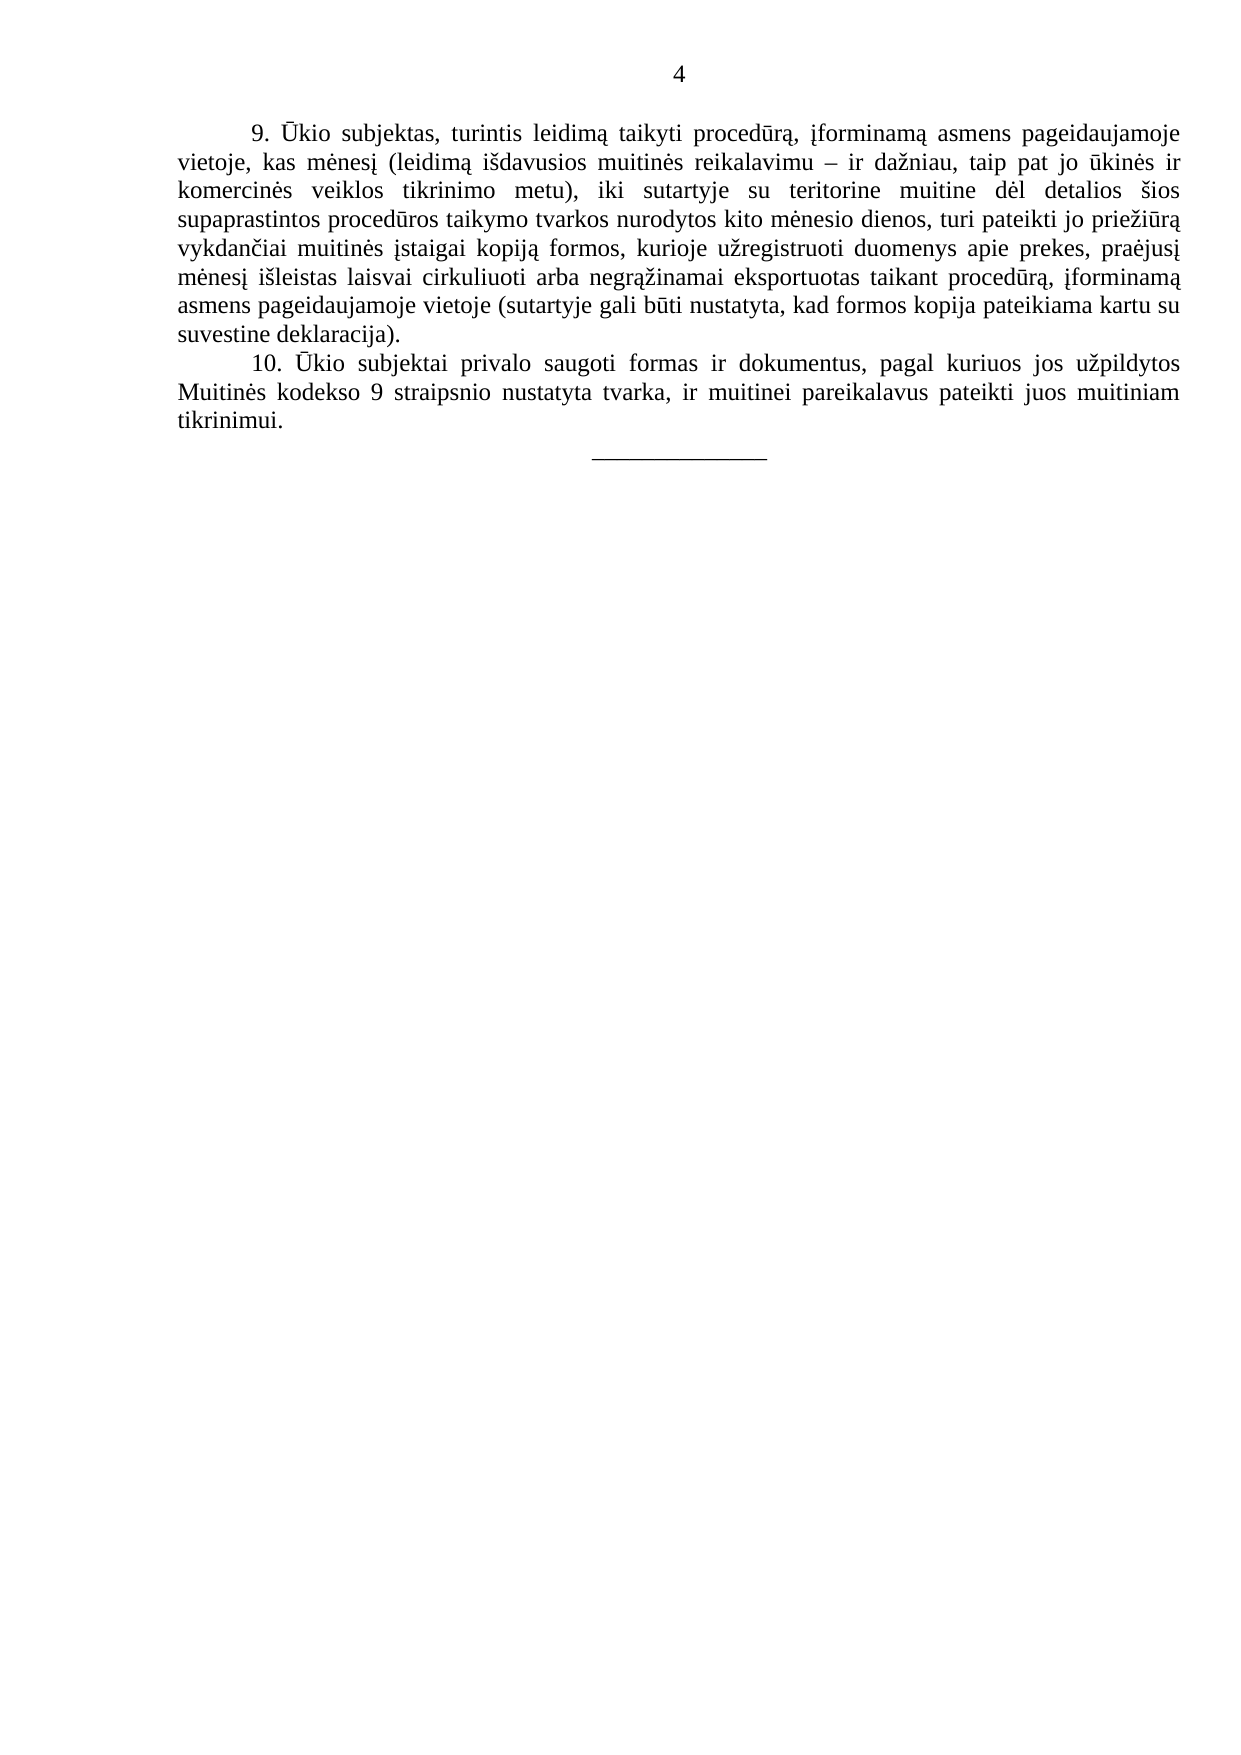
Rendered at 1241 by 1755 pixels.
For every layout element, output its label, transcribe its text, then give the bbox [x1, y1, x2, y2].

text 10. Ūkio subjektai privalo saugoti formas ir dokumentus, pagal kuriuos jos užpildytos Muitinės kodekso 9 straipsnio nustatyta tvarka, ir muitinei pareikalavus pateikti juos muitiniam tikrinimui. [177, 348, 1181, 434]
text ______________ [177, 434, 1181, 463]
text 9. Ūkio subjektas, turintis leidimą taikyti procedūrą, įforminamą asmens pageidaujamoje vietoje, kas mėnesį (leidimą išdavusios muitinės reikalavimu – ir dažniau, taip pat jo ūkinės ir komercinės veiklos tikrinimo metu), iki sutartyje su teritorine muitine dėl detalios šios supaprastintos procedūros taikymo tvarkos nurodytos kito mėnesio dienos, turi pateikti jo priežiūrą vykdančiai muitinės įstaigai kopiją formos, kurioje užregistruoti duomenys apie prekes, praėjusį mėnesį išleistas laisvai cirkuliuoti arba negrąžinamai eksportuotas taikant procedūrą, įforminamą asmens pageidaujamoje vietoje (sutartyje gali būti nustatyta, kad formos kopija pateikiama kartu su suvestine deklaracija). [177, 118, 1181, 348]
